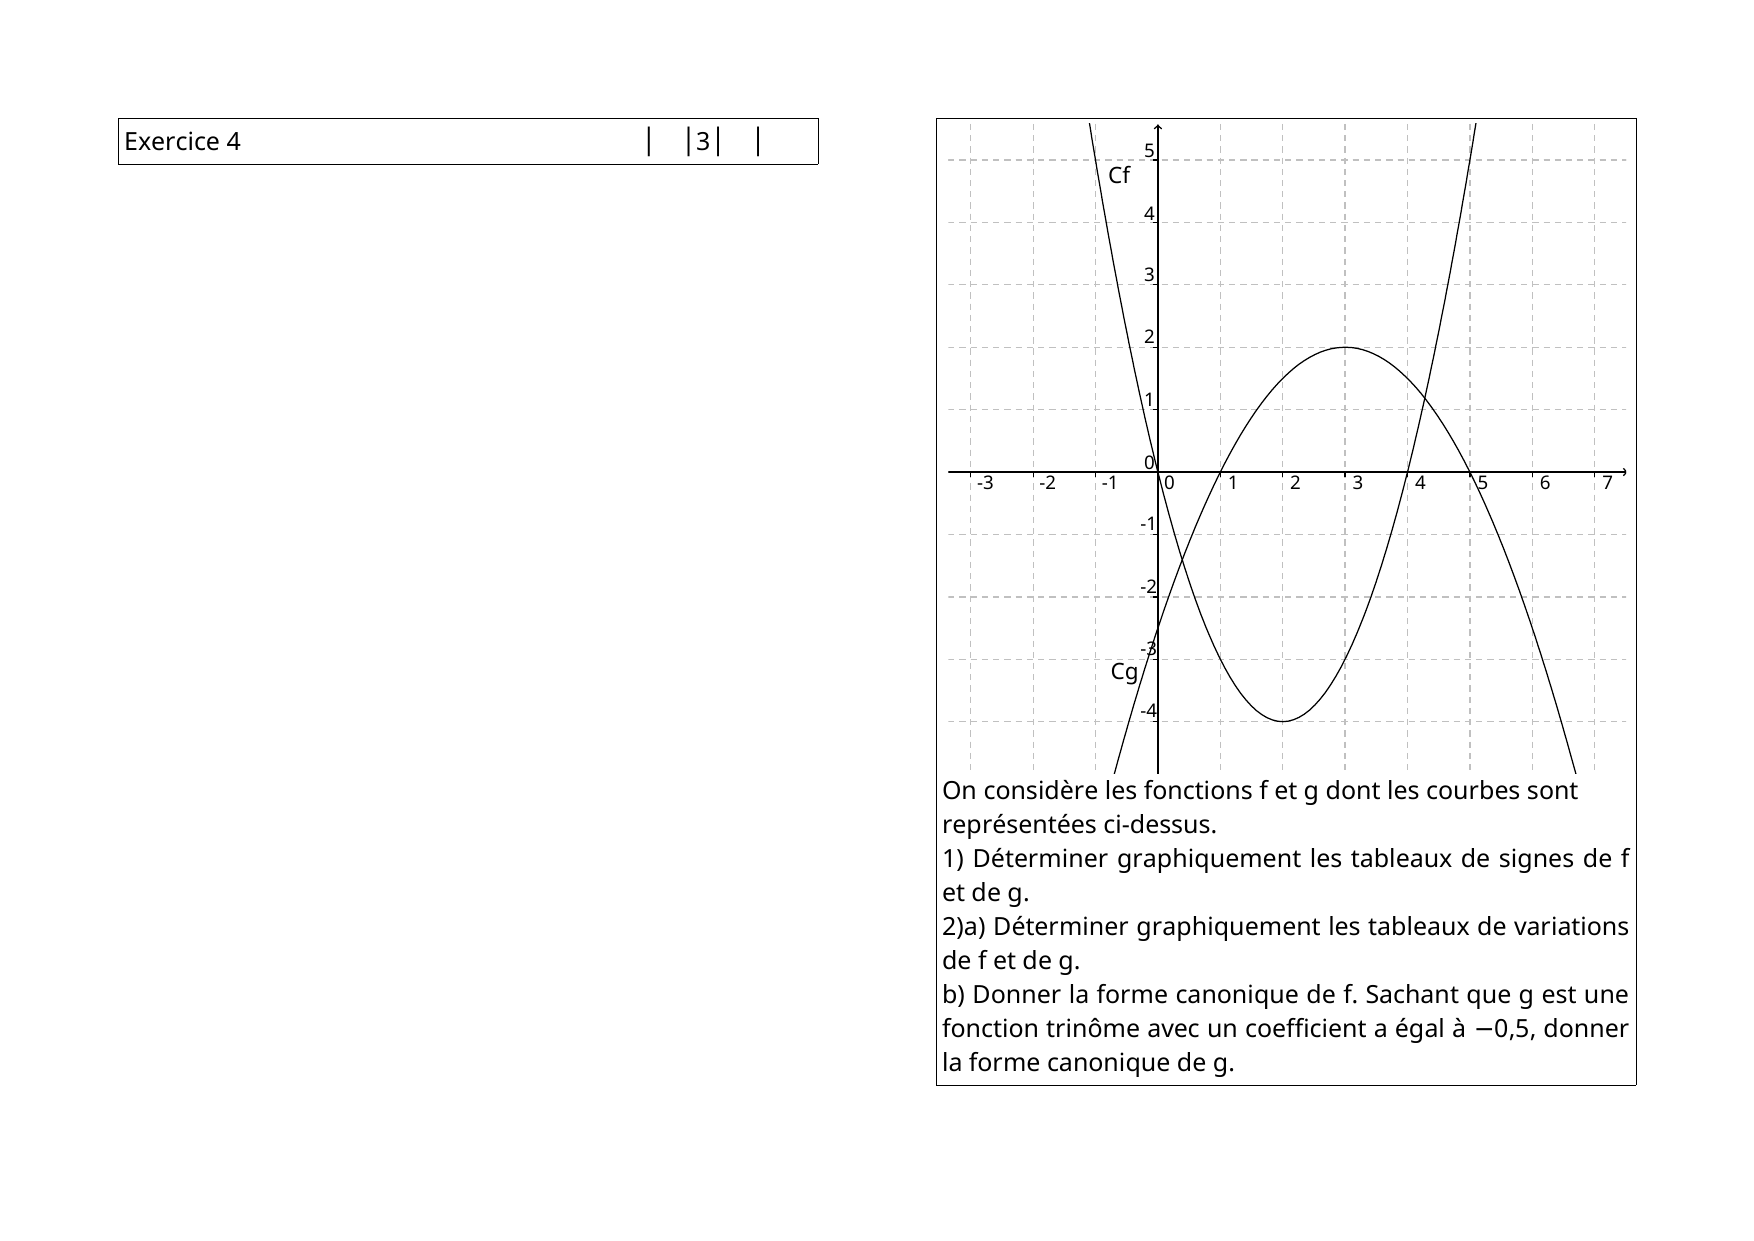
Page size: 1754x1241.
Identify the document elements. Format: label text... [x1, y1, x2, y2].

table_header Exercice 4 │ │3│ │ [119, 119, 818, 164]
table_cell On considère les fonctions f et g dont les courbes sont représentées ci-dessus. 1) Déterminer graphiquement les tableaux de signes de f et de g. 2)a) Déterminer graphiquement les tableaux de variations de f et de g. b) Donner la forme canonique de f. Sachant que g est une fonction trinôme avec un coefficient a égal à −0,5, donner la forme canonique de g. [937, 119, 1636, 1085]
